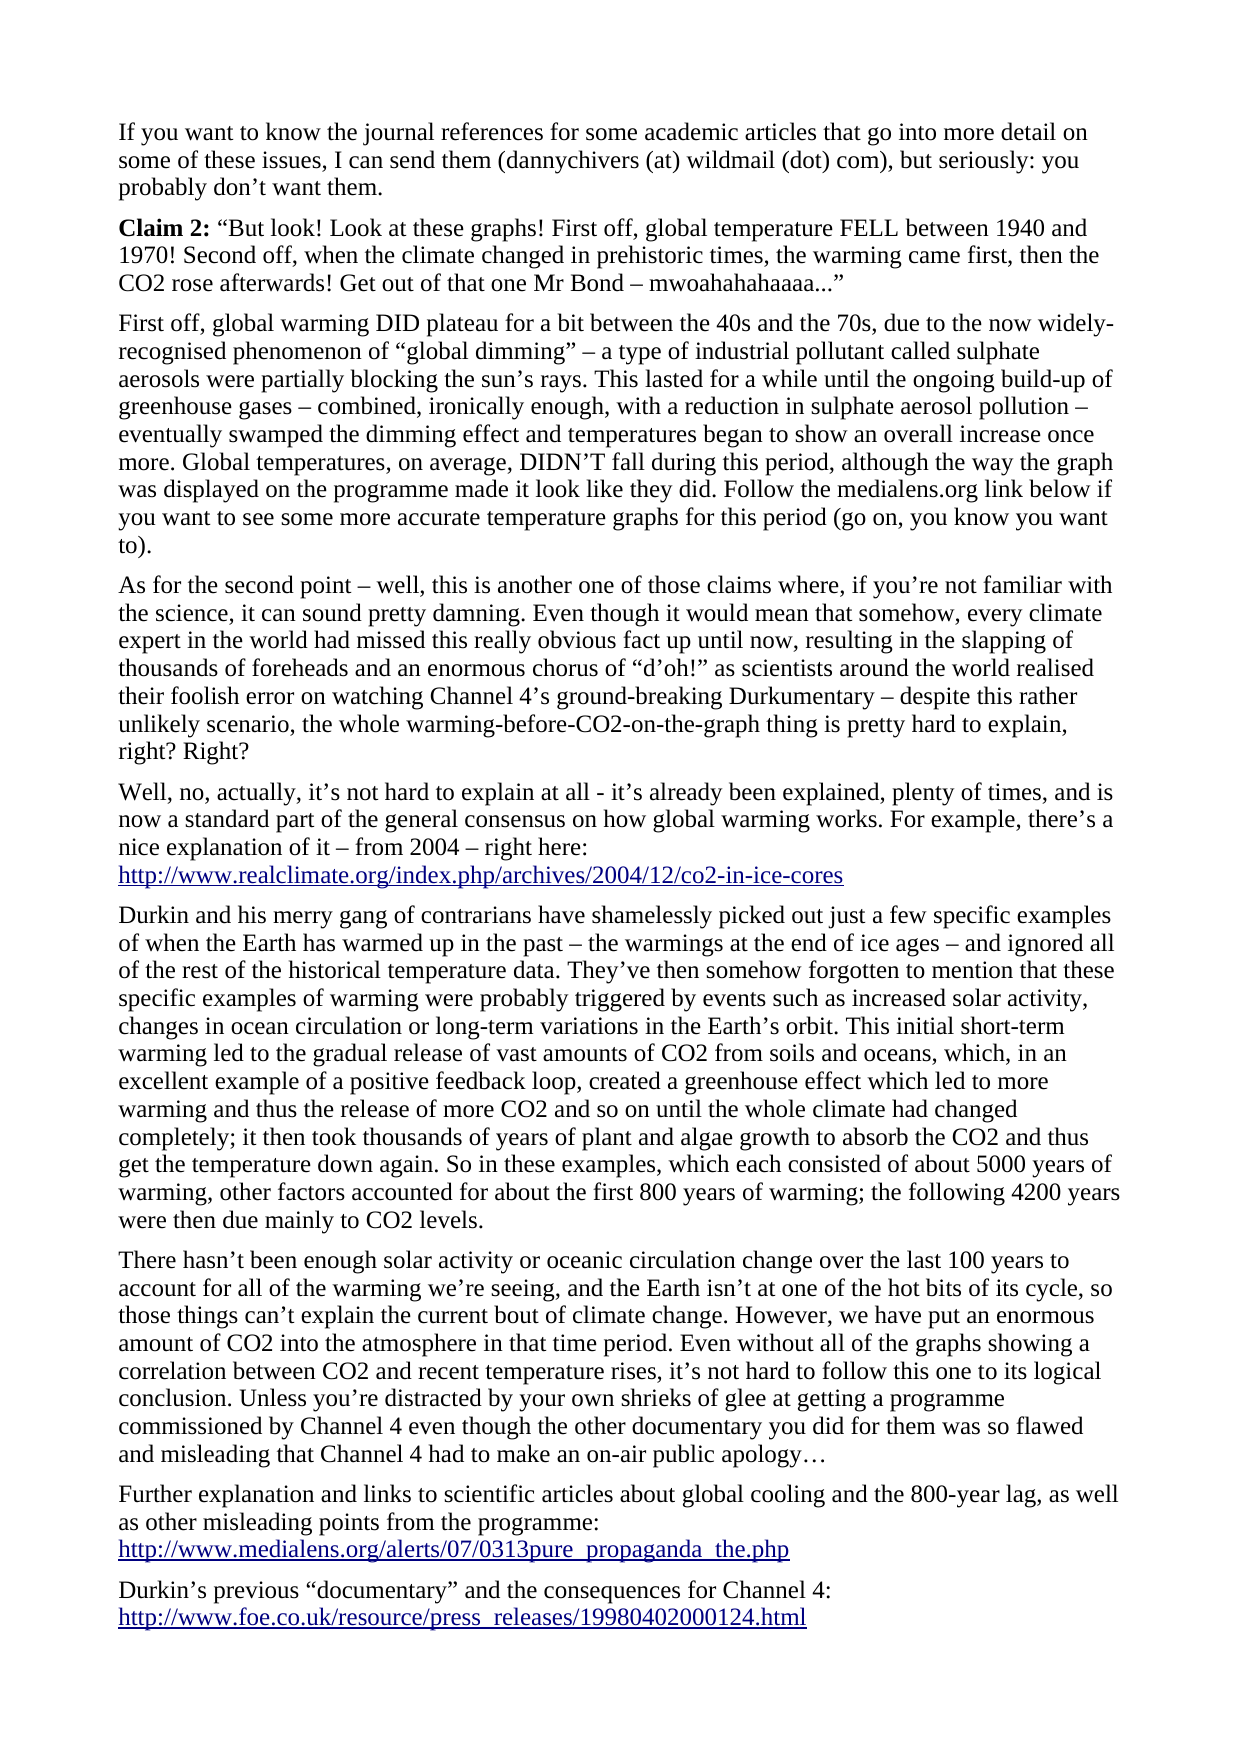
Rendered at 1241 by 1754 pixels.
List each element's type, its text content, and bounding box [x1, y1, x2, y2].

text Durkin and his merry gang of contrarians have shamelessly picked out just a few specific examples of when the Earth has warmed up in the past – the warmings at the end of ice ages – and ignored all of the rest of the historical temperature data. They’ve then somehow forgotten to mention that these specific examples of warming were probably triggered by events such as increased solar activity, changes in ocean circulation or long-term variations in the Earth’s orbit. This initial short-term warming led to the gradual release of vast amounts of CO2 from soils and oceans, which, in an excellent example of a positive feedback loop, created a greenhouse effect which led to more warming and thus the release of more CO2 and so on until the whole climate had changed completely; it then took thousands of years of plant and algae growth to absorb the CO2 and thus get the temperature down again. So in these examples, which each consisted of about 5000 years of warming, other factors accounted for about the first 800 years of warming; the following 4200 years were then due mainly to CO2 levels. [118, 901, 1122, 1233]
text Further explanation and links to scientific articles about global cooling and the 800-year lag, as well as other misleading points from the programme: http://www.medialens.org/alerts/07/0313pure_propaganda_the.php [118, 1480, 1122, 1563]
text Durkin’s previous “documentary” and the consequences for Channel 4: http://www.foe.co.uk/resource/press_releases/19980402000124.html [118, 1576, 1122, 1631]
text As for the second point – well, this is another one of those claims where, if you’re not familiar with the science, it can sound pretty damning. Even though it would mean that somehow, every climate expert in the world had missed this really obvious fact up until now, resulting in the slapping of thousands of foreheads and an enormous chorus of “d’oh!” as scientists around the world realised their foolish error on watching Channel 4’s ground-breaking Durkumentary – despite this rather unlikely scenario, the whole warming-before-CO2-on-the-graph thing is pretty hard to explain, right? Right? [118, 571, 1122, 765]
text If you want to know the journal references for some academic articles that go into more detail on some of these issues, I can send them (dannychivers (at) wildmail (dot) com), but seriously: you probably don’t want them. [118, 118, 1122, 201]
text First off, global warming DID plateau for a bit between the 40s and the 70s, due to the now widely-recognised phenomenon of “global dimming” – a type of industrial pollutant called sulphate aerosols were partially blocking the sun’s rays. This lasted for a while until the ongoing build-up of greenhouse gases – combined, ironically enough, with a reduction in sulphate aerosol pollution – eventually swamped the dimming effect and temperatures began to show an overall increase once more. Global temperatures, on average, DIDN’T fall during this period, although the way the graph was displayed on the programme made it look like they did. Follow the medialens.org link below if you want to see some more accurate temperature graphs for this period (go on, you know you want to). [118, 309, 1122, 559]
text Well, no, actually, it’s not hard to explain at all - it’s already been explained, plenty of times, and is now a standard part of the general consensus on how global warming works. For example, there’s a nice explanation of it – from 2004 – right here: http://www.realclimate.org/index.php/archives/2004/12/co2-in-ice-cores [118, 778, 1122, 888]
text There hasn’t been enough solar activity or oceanic circulation change over the last 100 years to account for all of the warming we’re seeing, and the Earth isn’t at one of the hot bits of its cycle, so those things can’t explain the current bout of climate change. However, we have put an enormous amount of CO2 into the atmosphere in that time period. Even without all of the graphs showing a correlation between CO2 and recent temperature rises, it’s not hard to follow this one to its logical conclusion. Unless you’re distracted by your own shrieks of glee at getting a programme commissioned by Channel 4 even though the other documentary you did for them was so flawed and misleading that Channel 4 had to make an on-air public apology… [118, 1246, 1122, 1468]
text Claim 2: “But look! Look at these graphs! First off, global temperature FELL between 1940 and 1970! Second off, when the climate changed in prehistoric times, the warming came first, then the CO2 rose afterwards! Get out of that one Mr Bond – mwoahahahaaaa...” [118, 214, 1122, 297]
